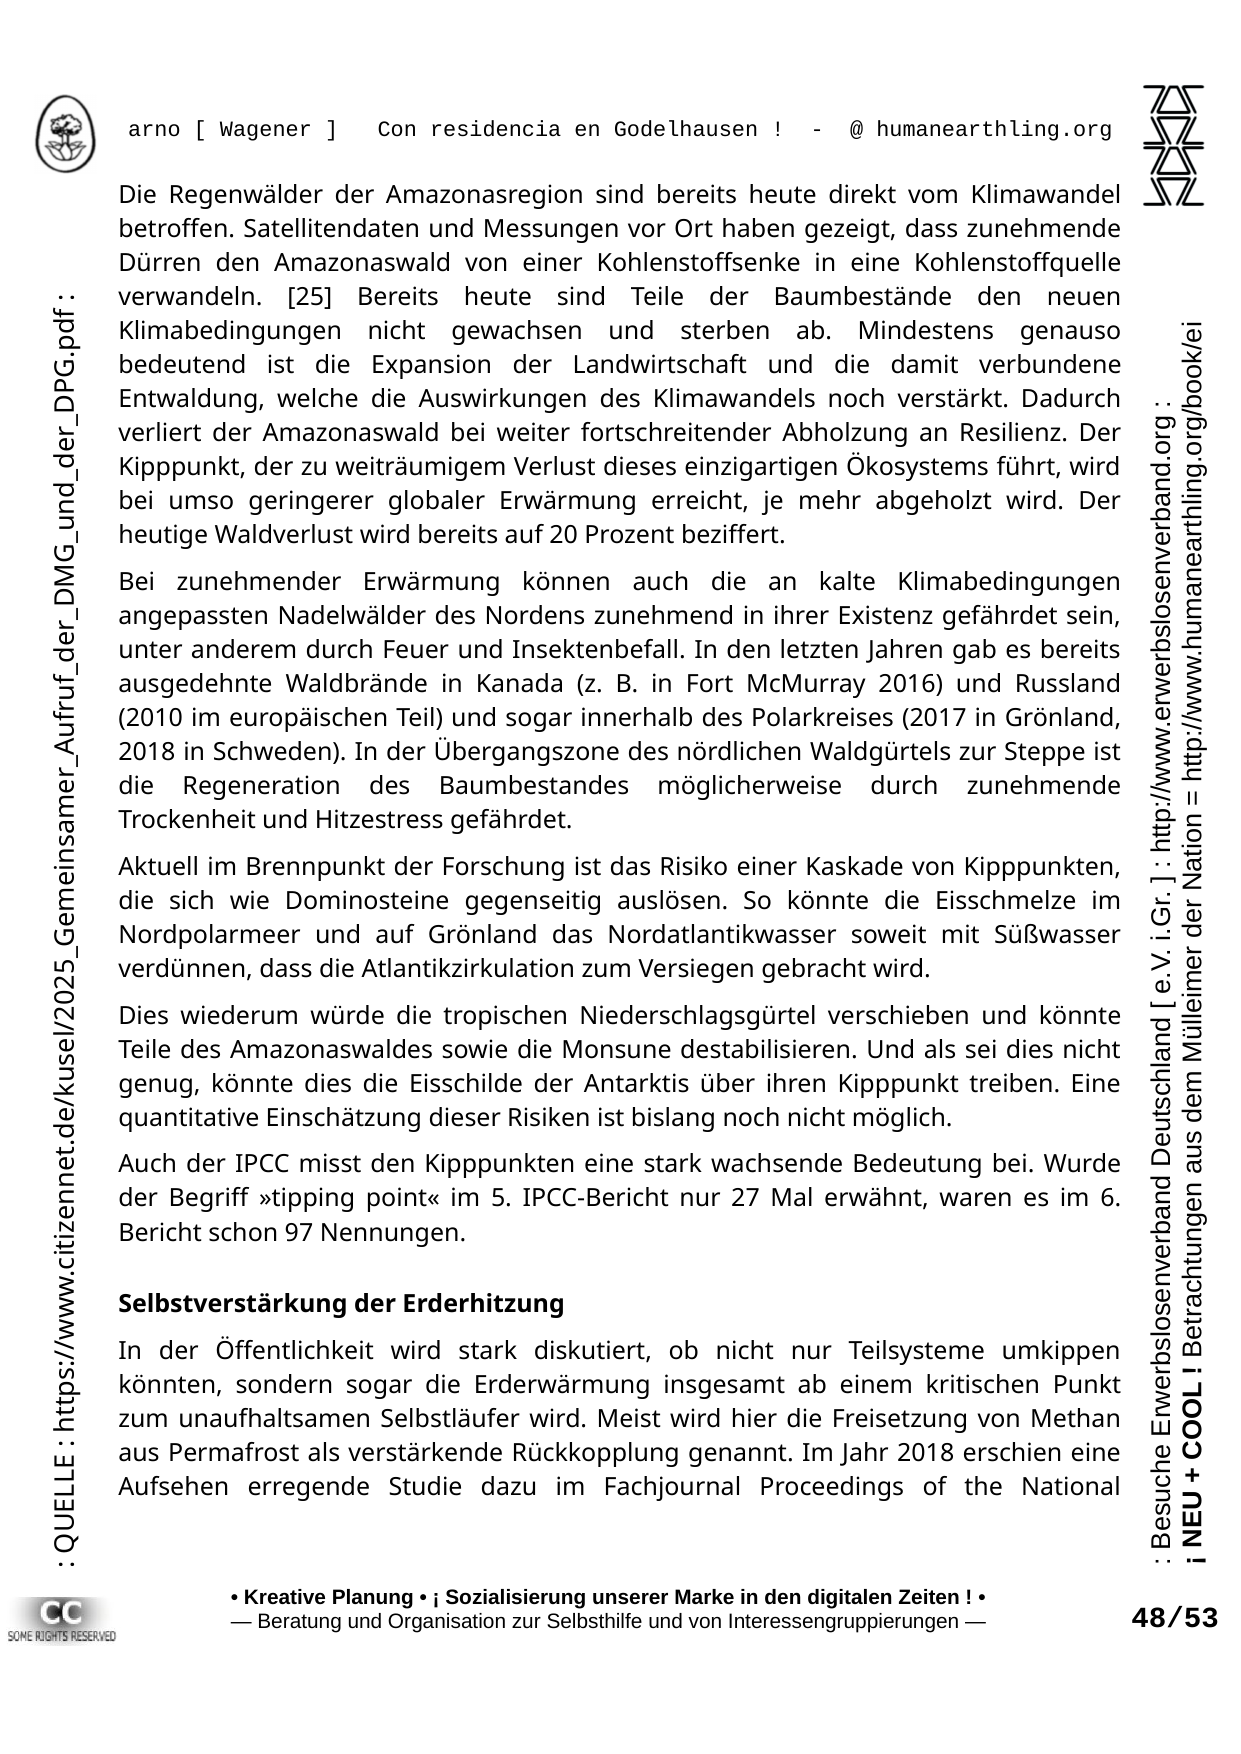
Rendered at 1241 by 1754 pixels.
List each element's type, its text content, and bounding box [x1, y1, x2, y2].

picture [1142, 84, 1205, 207]
text Dies wiederum würde die tropischen Niederschlagsgürtel verschieben und könnte Teile des Amazonaswaldes sowie die Monsune destabilisieren. Und als sei dies nicht genug, könnte dies die Eisschilde der Antarktis über ihren Kipppunkt treiben. Eine quantitative Einschätzung dieser Risiken ist bislang noch nicht möglich. [118, 997, 1122, 1133]
subtitle Selbstverstärkung der Erderhitzung [118, 1286, 1122, 1320]
picture [0, 1595, 122, 1646]
text In der Öffentlichkeit wird stark diskutiert, ob nicht nur Teilsysteme umkippen könnten, sondern sogar die Erderwärmung insgesamt ab einem kritischen Punkt zum unaufhaltsamen Selbstläufer wird. Meist wird hier die Freisetzung von Methan aus Permafrost als verstärkende Rückkopplung genannt. Im Jahr 2018 erschien eine Aufsehen erregende Studie dazu im Fachjournal Proceedings of the National [118, 1332, 1122, 1503]
text Bei zunehmender Erwärmung können auch die an kalte Klimabedingungen angepassten Nadelwälder des Nordens zunehmend in ihrer Existenz gefährdet sein, unter anderem durch Feuer und Insektenbefall. In den letzten Jahren gab es bereits ausgedehnte Waldbrände in Kanada (z. B. in Fort McMurray 2016) und Russland (2010 im europäischen Teil) und sogar innerhalb des Polarkreises (2017 in Grönland, 2018 in Schweden). In der Übergangszone des nördlichen Waldgürtels zur Steppe ist die Regeneration des Baumbestandes möglicherweise durch zunehmende Trockenheit und Hitzestress gefährdet. [118, 563, 1122, 836]
picture [33, 94, 98, 174]
text Die Regenwälder der Amazonasregion sind bereits heute direkt vom Klimawandel betroffen. Satellitendaten und Messungen vor Ort haben gezeigt, dass zunehmende Dürren den Amazonaswald von einer Kohlenstoffsenke in eine Kohlenstoffquelle verwandeln. [25] Bereits heute sind Teile der Baumbestände den neuen Klimabedingungen nicht gewachsen und sterben ab. Mindestens genauso bedeutend ist die Expansion der Landwirtschaft und die damit verbundene Entwaldung, welche die Auswirkungen des Klimawandels noch verstärkt. Dadurch verliert der Amazonaswald bei weiter fortschreitender Abholzung an Resilienz. Der Kipppunkt, der zu weiträumigem Verlust dieses einzigartigen Ökosystems führt, wird bei umso geringerer globaler Erwärmung erreicht, je mehr abgeholzt wird. Der heutige Waldverlust wird bereits auf 20 Prozent beziffert. [118, 176, 1122, 551]
text Aktuell im Brennpunkt der Forschung ist das Risiko einer Kaskade von Kipppunkten, die sich wie Dominosteine gegenseitig auslösen. So könnte die Eisschmelze im Nordpolarmeer und auf Grönland das Nordatlantikwasser soweit mit Süßwasser verdünnen, dass die Atlantikzirkulation zum Versiegen gebracht wird. [118, 848, 1122, 985]
text Auch der IPCC misst den Kipppunkten eine stark wachsende Bedeutung bei. Wurde der Begriff »tipping point« im 5. IPCC-Bericht nur 27 Mal erwähnt, waren es im 6. Bericht schon 97 Nennungen. [118, 1146, 1122, 1248]
